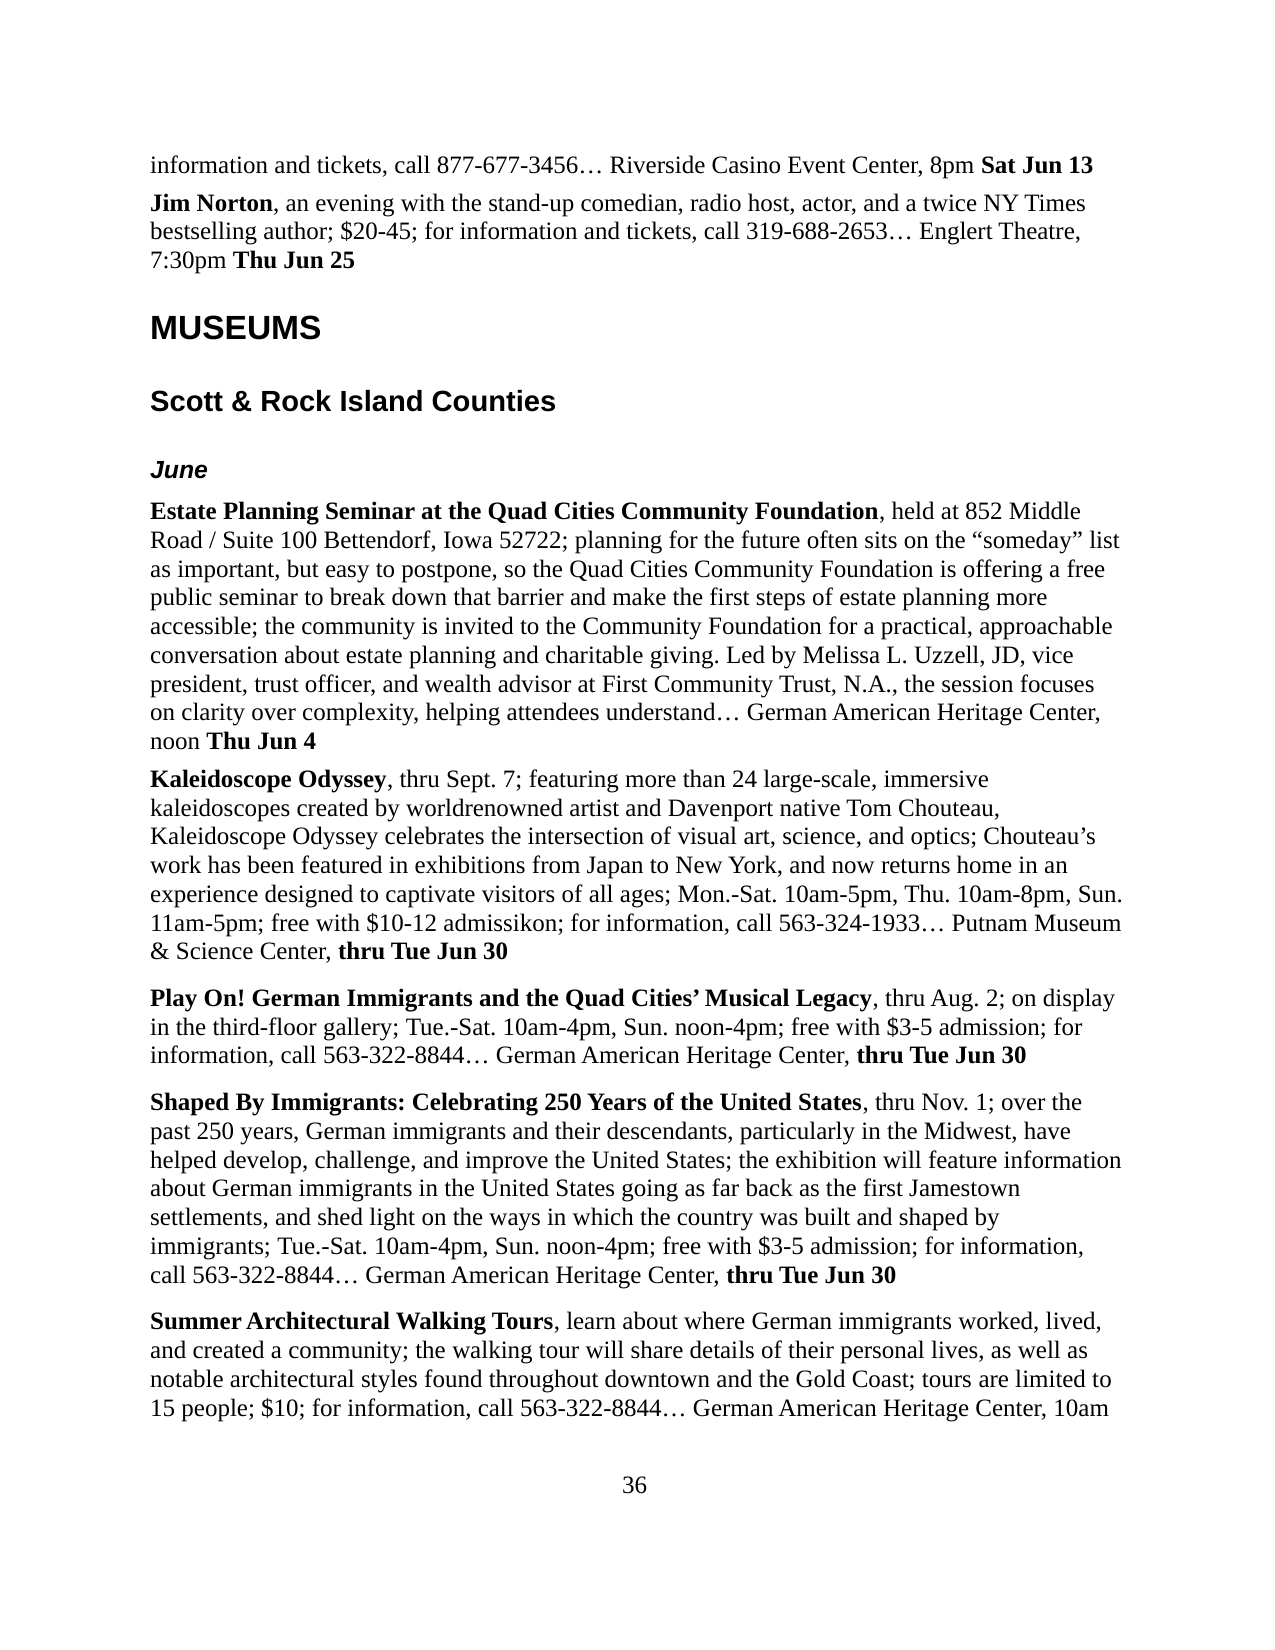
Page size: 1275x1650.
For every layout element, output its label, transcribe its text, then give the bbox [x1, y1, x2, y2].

subtitle Scott & Rock Island Counties [150, 384, 1125, 418]
text Jim Norton, an evening with the stand-up comedian, radio host, actor, and a twice NY Times bestselling author; $20-45; for information and tickets, call 319-688-2653… Englert Theatre, 7:30pm Thu Jun 25 [150, 188, 1125, 274]
text information and tickets, call 877-677-3456… Riverside Casino Event Center, 8pm Sat Jun 13 [150, 150, 1125, 179]
text Summer Architectural Walking Tours, learn about where German immigrants worked, lived, and created a community; the walking tour will share details of their personal lives, as well as notable architectural styles found throughout downtown and the Gold Coast; tours are limited to 15 people; $10; for information, call 563-322-8844… German American Heritage Center, 10am [150, 1306, 1125, 1421]
text Kaleidoscope Odyssey, thru Sept. 7; featuring more than 24 large-scale, immersive kaleidoscopes created by worldrenowned artist and Davenport native Tom Chouteau, Kaleidoscope Odyssey celebrates the intersection of visual art, science, and optics; Chouteau’s work has been featured in exhibitions from Japan to New York, and now returns home in an experience designed to captivate visitors of all ages; Mon.-Sat. 10am-5pm, Thu. 10am-8pm, Sun. 11am-5pm; free with $10-12 admissikon; for information, call 563-324-1933… Putnam Museum & Science Center, thru Tue Jun 30 [150, 764, 1125, 965]
text Play On! German Immigrants and the Quad Cities’ Musical Legacy, thru Aug. 2; on display in the third-floor gallery; Tue.-Sat. 10am-4pm, Sun. noon-4pm; free with $3-5 admission; for information, call 563-322-8844… German American Heritage Center, thru Tue Jun 30 [150, 983, 1125, 1069]
subtitle MUSEUMS [150, 308, 1125, 347]
text Shaped By Immigrants: Celebrating 250 Years of the United States, thru Nov. 1; over the past 250 years, German immigrants and their descendants, particularly in the Midwest, have helped develop, challenge, and improve the United States; the exhibition will feature information about German immigrants in the United States going as far back as the first Jamestown settlements, and shed light on the ways in which the country was built and shaped by immigrants; Tue.-Sat. 10am-4pm, Sun. noon-4pm; free with $3-5 admission; for information, call 563-322-8844… German American Heritage Center, thru Tue Jun 30 [150, 1087, 1125, 1288]
subtitle June [150, 455, 1125, 484]
text Estate Planning Seminar at the Quad Cities Community Foundation, held at 852 Middle Road / Suite 100 Bettendorf, Iowa 52722; planning for the future often sits on the “someday” list as important, but easy to postpone, so the Quad Cities Community Foundation is offering a free public seminar to break down that barrier and make the first steps of estate planning more accessible; the community is invited to the Community Foundation for a practical, approachable conversation about estate planning and charitable giving. Led by Melissa L. Uzzell, JD, vice president, trust officer, and wealth advisor at First Community Trust, N.A., the session focuses on clarity over complexity, helping attendees understand… German American Heritage Center, noon Thu Jun 4 [150, 496, 1125, 755]
